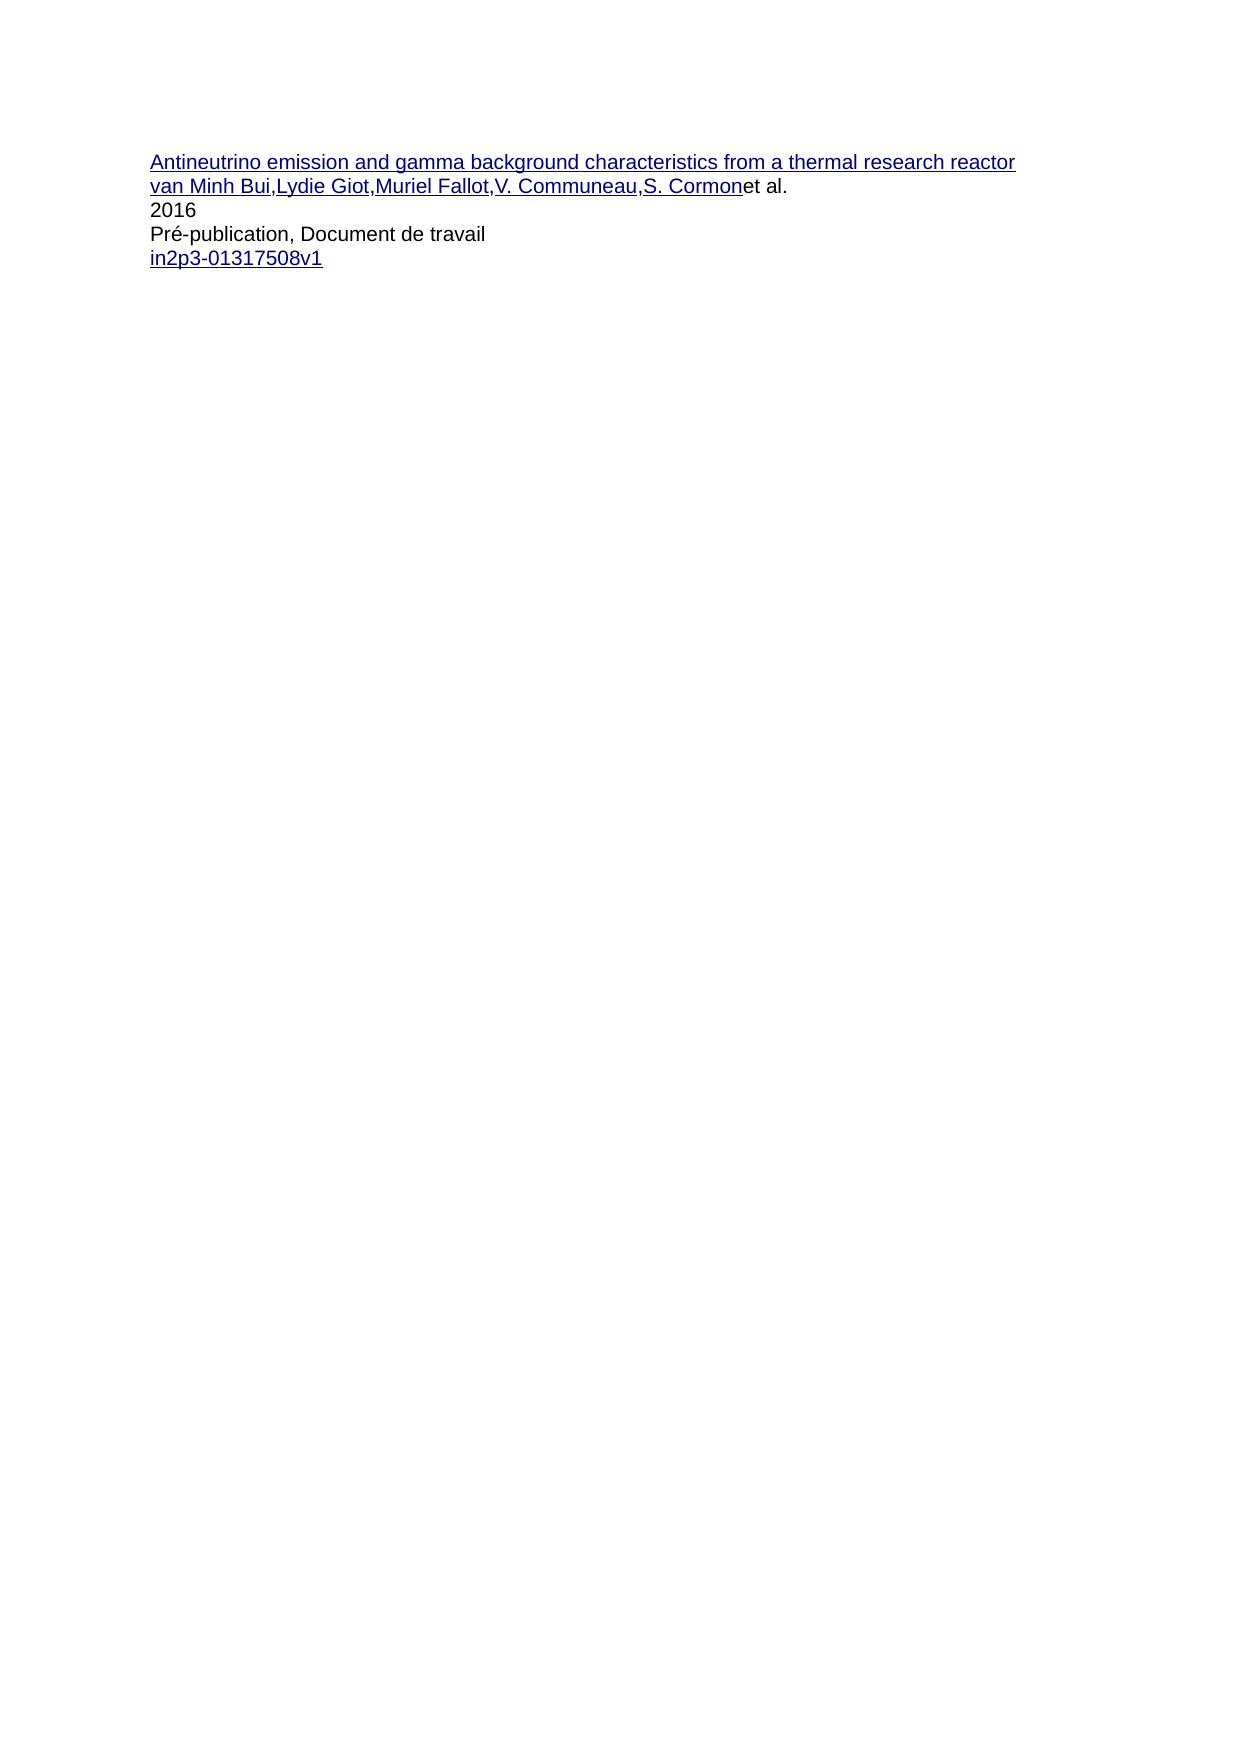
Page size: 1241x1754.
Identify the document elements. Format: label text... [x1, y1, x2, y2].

table_header Antineutrino emission and gamma background characteristics from a thermal research reactor van Minh Bui,Lydie Giot,Muriel Fallot,V. Communeau,S. Cormonet al. 2016 Pré-publication, Document de travail in2p3-01317508v1 [150, 150, 1090, 270]
